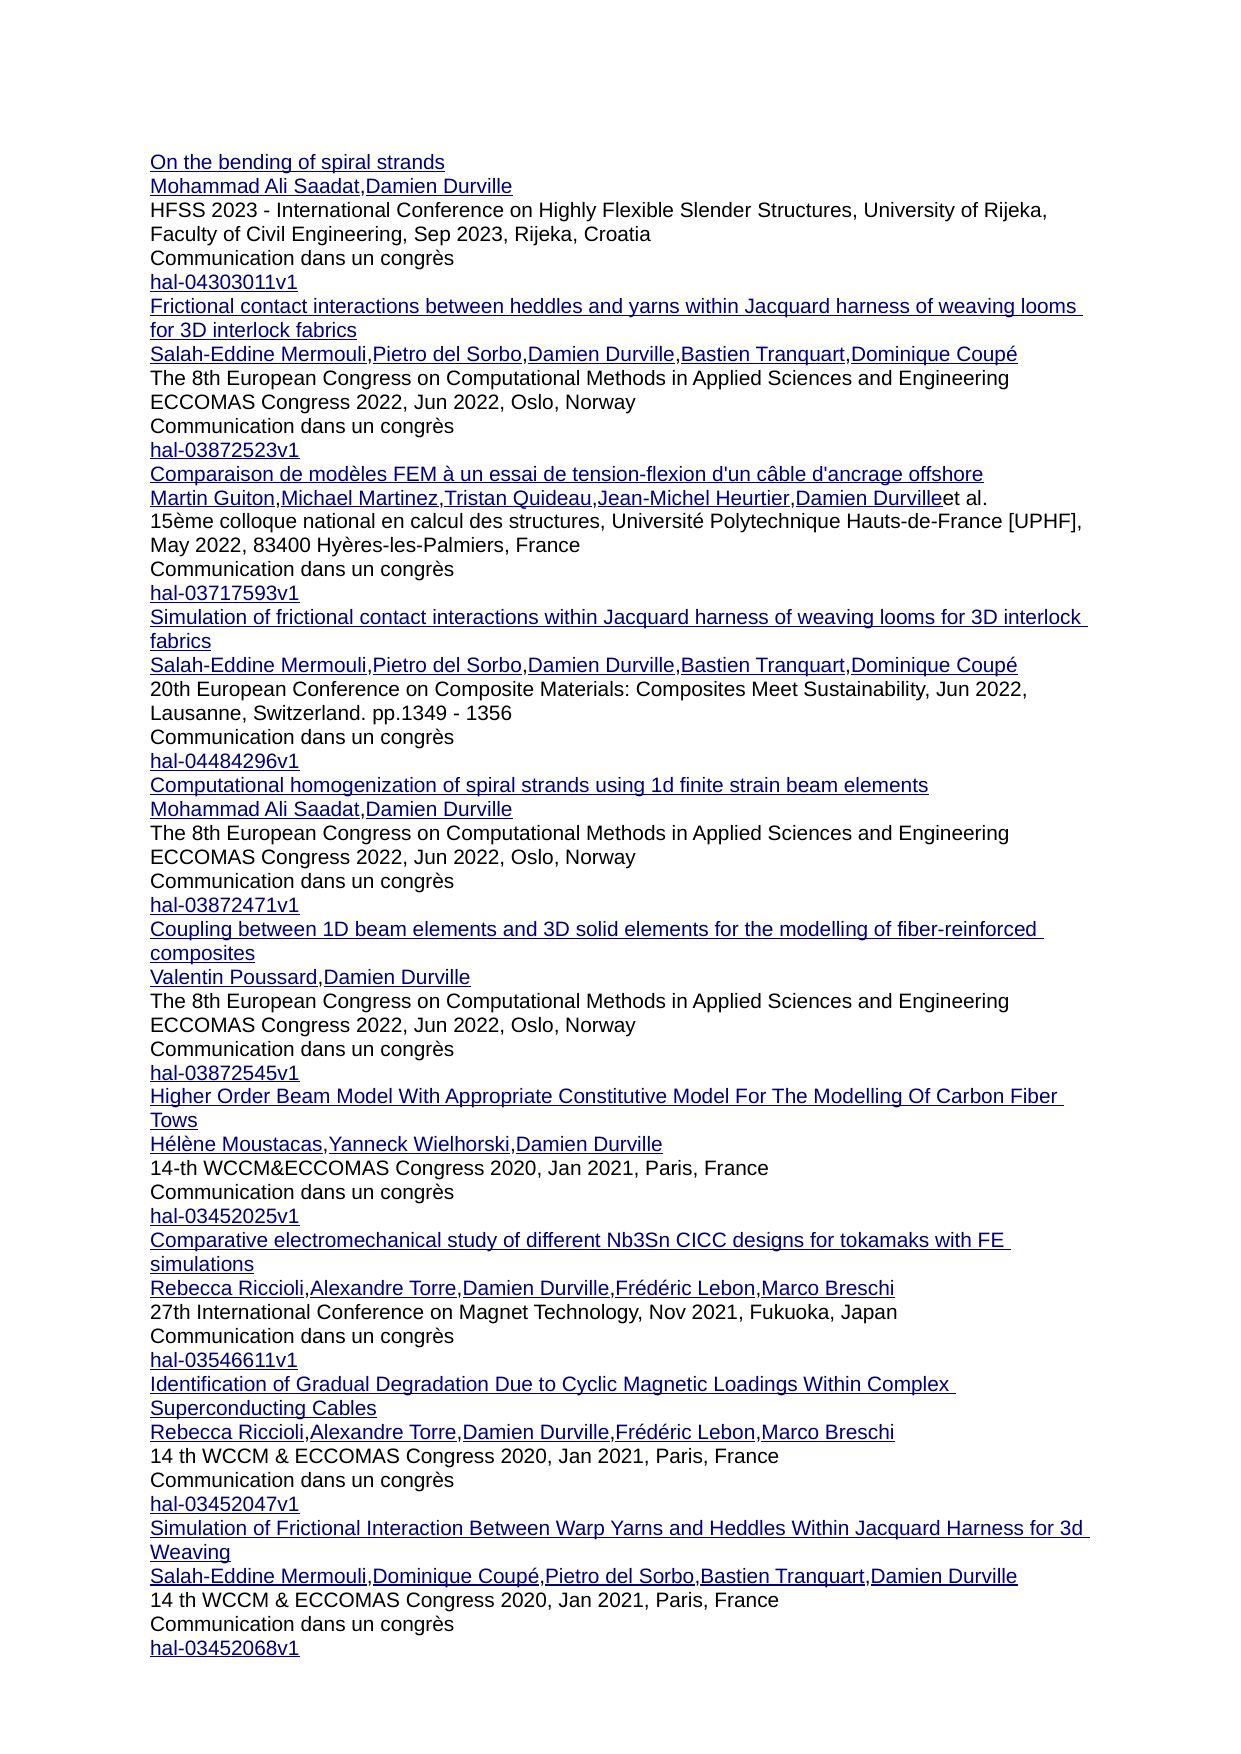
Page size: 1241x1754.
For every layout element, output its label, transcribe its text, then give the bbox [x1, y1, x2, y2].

table_cell Comparaison de modèles FEM à un essai de tension-flexion d'un câble d'ancrage offshore Martin Guiton,Michael Martinez,Tristan Quideau,Jean-Michel Heurtier,Damien Durvilleet al. 15ème colloque national en calcul des structures, Université Polytechnique Hauts-de-France [UPHF], May 2022, 83400 Hyères-les-Palmiers, France Communication dans un congrès hal-03717593v1 [150, 461, 1090, 605]
table_cell Computational homogenization of spiral strands using 1d finite strain beam elements Mohammad Ali Saadat,Damien Durville The 8th European Congress on Computational Methods in Applied Sciences and Engineering ECCOMAS Congress 2022, Jun 2022, Oslo, Norway Communication dans un congrès hal-03872471v1 [150, 773, 1090, 917]
table_cell Simulation of Frictional Interaction Between Warp Yarns and Heddles Within Jacquard Harness for 3d [150, 1516, 1090, 1537]
table_cell Frictional contact interactions between heddles and yarns within Jacquard harness of weaving looms for 3D interlock fabrics Salah-Eddine Mermouli,Pietro del Sorbo,Damien Durville,Bastien Tranquart,Dominique Coupé The 8th European Congress on Computational Methods in Applied Sciences and Engineering ECCOMAS Congress 2022, Jun 2022, Oslo, Norway Communication dans un congrès hal-03872523v1 [150, 294, 1090, 461]
table_cell On the bending of spiral strands Mohammad Ali Saadat,Damien Durville HFSS 2023 - International Conference on Highly Flexible Slender Structures, University of Rijeka, Faculty of Civil Engineering, Sep 2023, Rijeka, Croatia Communication dans un congrès hal-04303011v1 [150, 150, 1090, 294]
table_cell Weaving Salah-Eddine Mermouli,Dominique Coupé,Pietro del Sorbo,Bastien Tranquart,Damien Durville 14 th WCCM & ECCOMAS Congress 2020, Jan 2021, Paris, France Communication dans un congrès hal-03452068v1 [150, 1538, 1090, 1659]
table_cell Higher Order Beam Model With Appropriate Constitutive Model For The Modelling Of Carbon Fiber Tows Hélène Moustacas,Yanneck Wielhorski,Damien Durville 14-th WCCM&ECCOMAS Congress 2020, Jan 2021, Paris, France Communication dans un congrès hal-03452025v1 [150, 1084, 1090, 1228]
table_cell Simulation of frictional contact interactions within Jacquard harness of weaving looms for 3D interlock fabrics Salah-Eddine Mermouli,Pietro del Sorbo,Damien Durville,Bastien Tranquart,Dominique Coupé 20th European Conference on Composite Materials: Composites Meet Sustainability, Jun 2022, Lausanne, Switzerland. pp.1349 - 1356 Communication dans un congrès hal-04484296v1 [150, 605, 1090, 773]
table_cell Identification of Gradual Degradation Due to Cyclic Magnetic Loadings Within Complex Superconducting Cables Rebecca Riccioli,Alexandre Torre,Damien Durville,Frédéric Lebon,Marco Breschi 14 th WCCM & ECCOMAS Congress 2020, Jan 2021, Paris, France Communication dans un congrès hal-03452047v1 [150, 1372, 1090, 1516]
table_cell Comparative electromechanical study of different Nb3Sn CICC designs for tokamaks with FE simulations Rebecca Riccioli,Alexandre Torre,Damien Durville,Frédéric Lebon,Marco Breschi 27th International Conference on Magnet Technology, Nov 2021, Fukuoka, Japan Communication dans un congrès hal-03546611v1 [150, 1228, 1090, 1372]
table_cell Coupling between 1D beam elements and 3D solid elements for the modelling of fiber-reinforced composites Valentin Poussard,Damien Durville The 8th European Congress on Computational Methods in Applied Sciences and Engineering ECCOMAS Congress 2022, Jun 2022, Oslo, Norway Communication dans un congrès hal-03872545v1 [150, 917, 1090, 1084]
